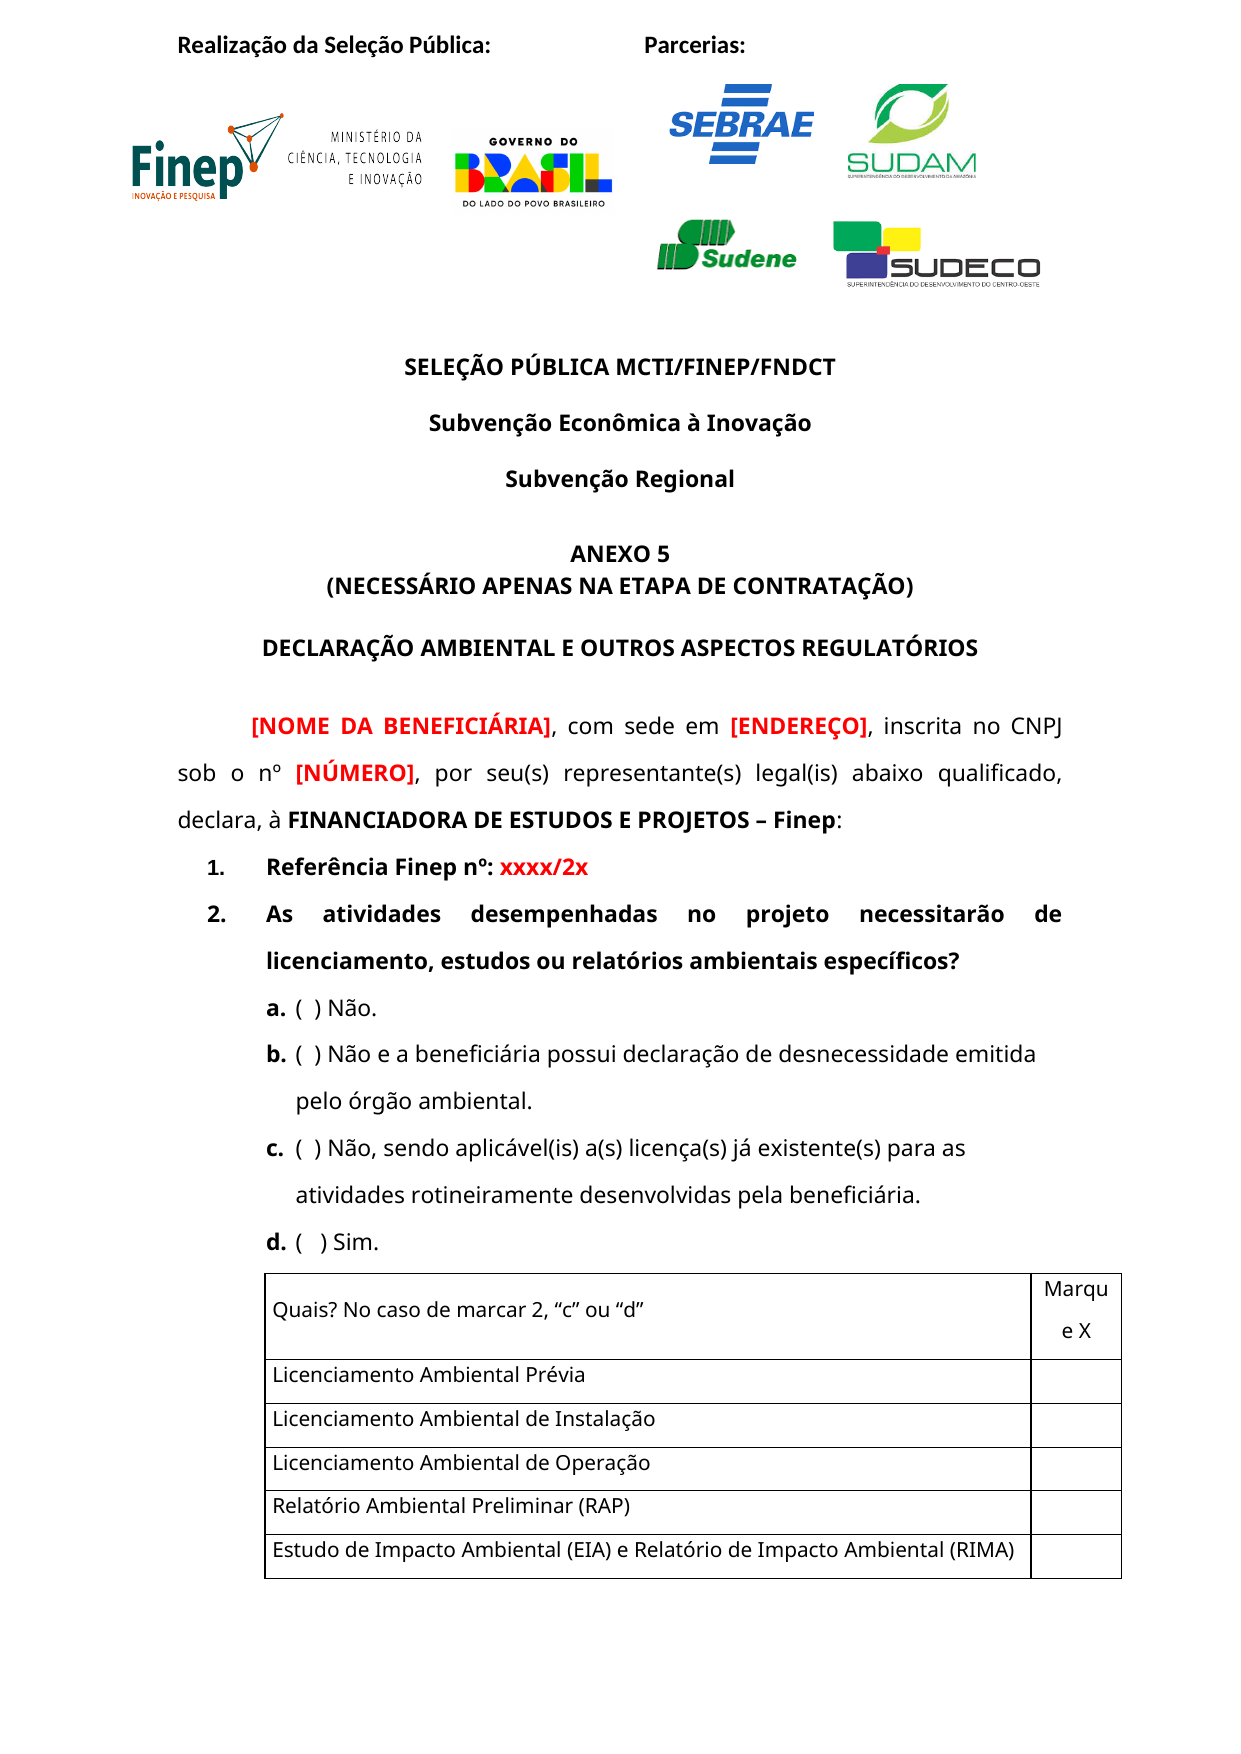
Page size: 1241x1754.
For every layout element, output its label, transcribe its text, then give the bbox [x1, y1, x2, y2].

text Subvenção Regional [177, 463, 1063, 494]
list ( ) Não. [266, 991, 1063, 1023]
table_header Quais? No caso de marcar 2, “c” ou “d” [266, 1274, 1030, 1359]
text (NECESSÁRIO APENAS NA ETAPA DE CONTRATAÇÃO) [177, 569, 1063, 601]
list ( ) Não e a beneficiária possui declaração de desnecessidade emitida pelo órgão ambiental. [266, 1038, 1063, 1116]
text Subvenção Econômica à Inovação [177, 407, 1063, 438]
text SELEÇÃO PÚBLICA MCTI/FINEP/FNDCT [177, 351, 1063, 382]
table_cell [1032, 1448, 1121, 1490]
text DECLARAÇÃO AMBIENTAL E OUTROS ASPECTOS REGULATÓRIOS [177, 632, 1063, 663]
table_cell Licenciamento Ambiental de Operação [266, 1448, 1030, 1490]
text ANEXO 5 [177, 538, 1063, 569]
table_cell Licenciamento Ambiental Prévia [266, 1360, 1030, 1403]
table_cell Estudo de Impacto Ambiental (EIA) e Relatório de Impacto Ambiental (RIMA) [266, 1535, 1030, 1578]
list ( ) Sim. [266, 1226, 1063, 1257]
table_cell Licenciamento Ambiental de Instalação [266, 1404, 1030, 1447]
table_header Marque X [1032, 1274, 1121, 1359]
table_cell [1032, 1491, 1121, 1534]
table_cell [1032, 1360, 1121, 1403]
table_cell [1032, 1404, 1121, 1447]
table_cell Relatório Ambiental Preliminar (RAP) [266, 1491, 1030, 1534]
list As atividades desempenhadas no projeto necessitarão de licenciamento, estudos ou relatórios ambientais específicos? [207, 898, 1063, 976]
list ( ) Não, sendo aplicável(is) a(s) licença(s) já existente(s) para as atividades rotineiramente desenvolvidas pela beneficiária. [266, 1132, 1063, 1210]
table_cell [1032, 1535, 1121, 1578]
list Referência Finep nº: xxxx/2x [207, 851, 1063, 882]
text [NOME DA BENEFICIÁRIA], com sede em [ENDEREÇO], inscrita no CNPJ sob o nº [NÚMERO], por seu(s) representante(s) legal(is) abaixo qualificado, declara, à FINANCIADORA DE ESTUDOS E PROJETOS – Finep: [177, 710, 1063, 835]
